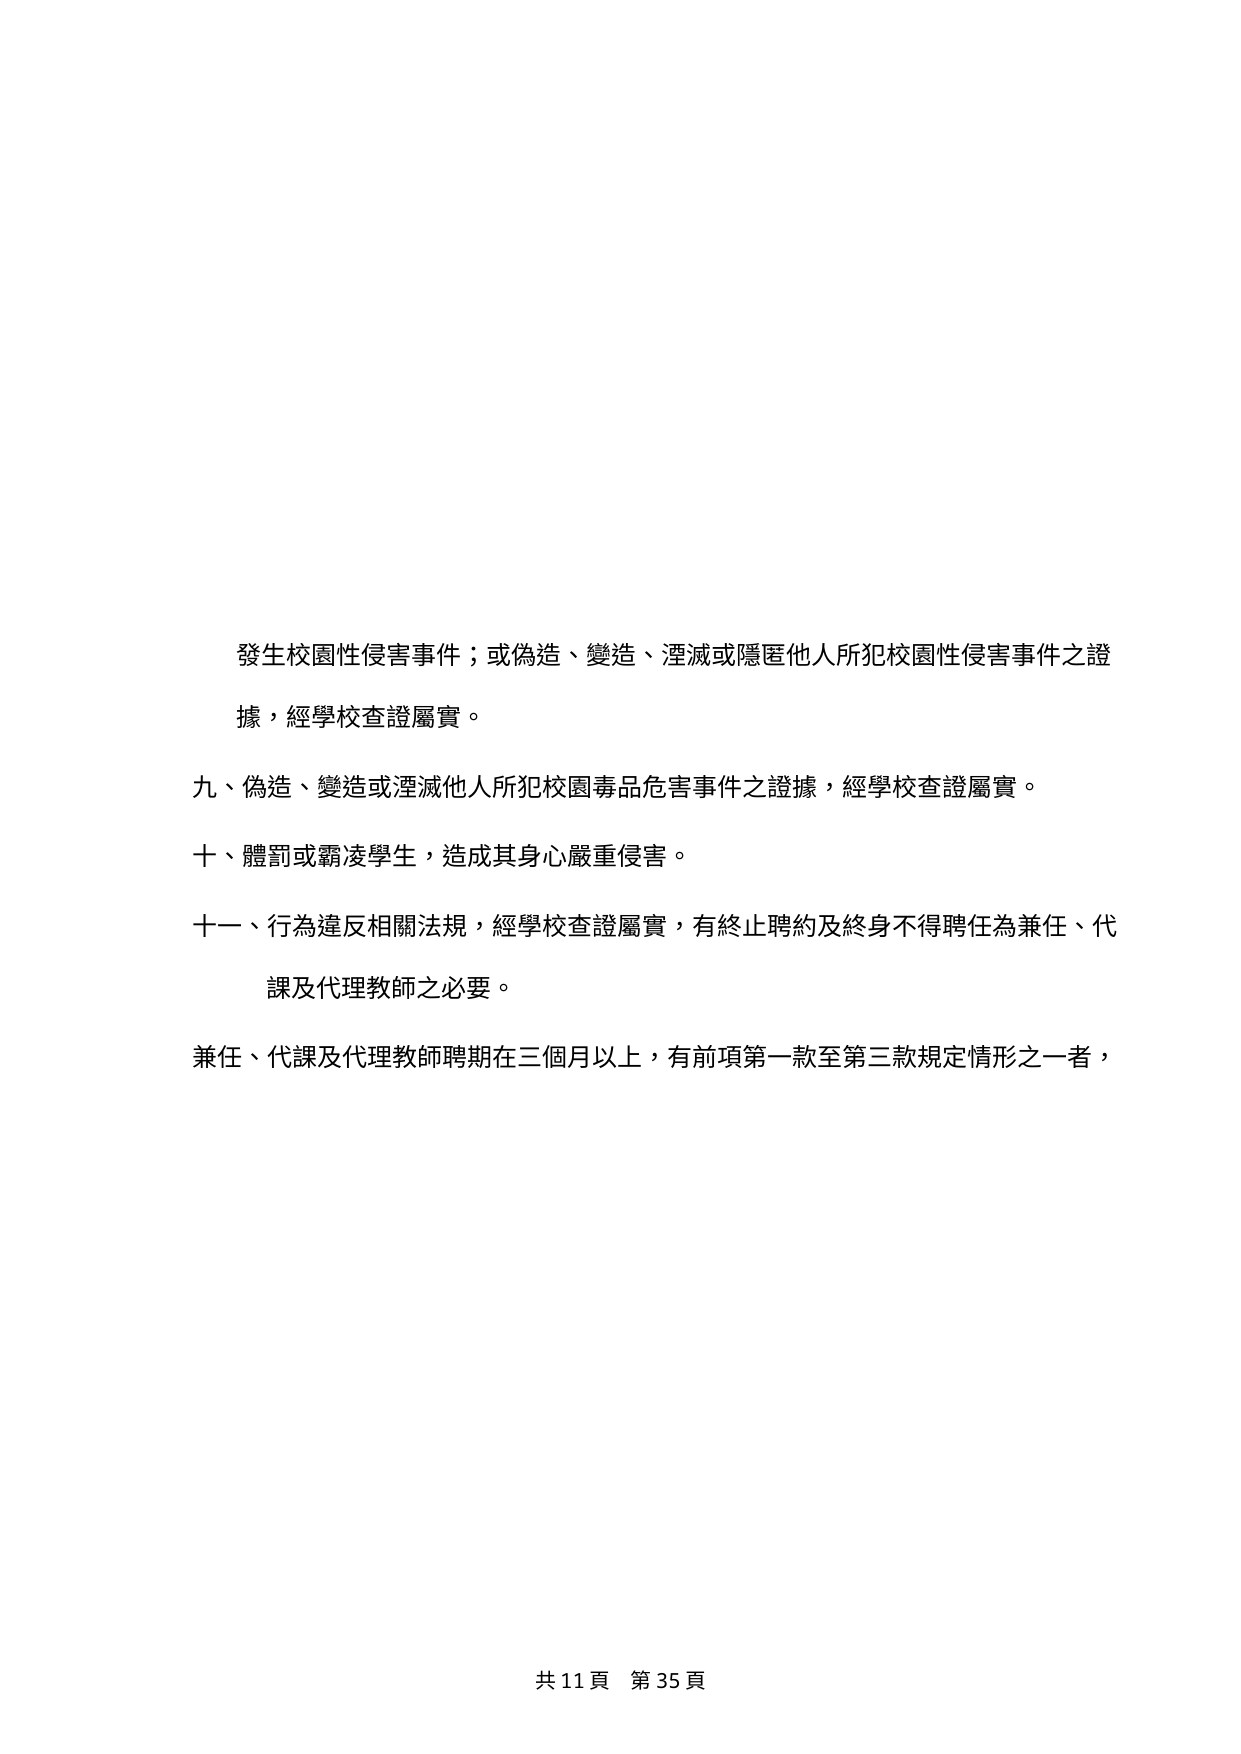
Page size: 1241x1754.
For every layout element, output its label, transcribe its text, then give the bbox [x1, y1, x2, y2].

text 發生校園性侵害事件；或偽造、變造、湮滅或隱匿他人所犯校園性侵害事件之證據，經學校查證屬實。 [192, 612, 1122, 737]
text 兼任、代課及代理教師聘期在三個月以上，有前項第一款至第三款規定情形之一者， [192, 1014, 1122, 1077]
text 十、體罰或霸凌學生，造成其身心嚴重侵害。 [192, 813, 1122, 876]
text 九、偽造、變造或湮滅他人所犯校園毒品危害事件之證據，經學校查證屬實。 [192, 744, 1122, 806]
text 十一、行為違反相關法規，經學校查證屬實，有終止聘約及終身不得聘任為兼任、代課及代理教師之必要。 [192, 882, 1122, 1007]
